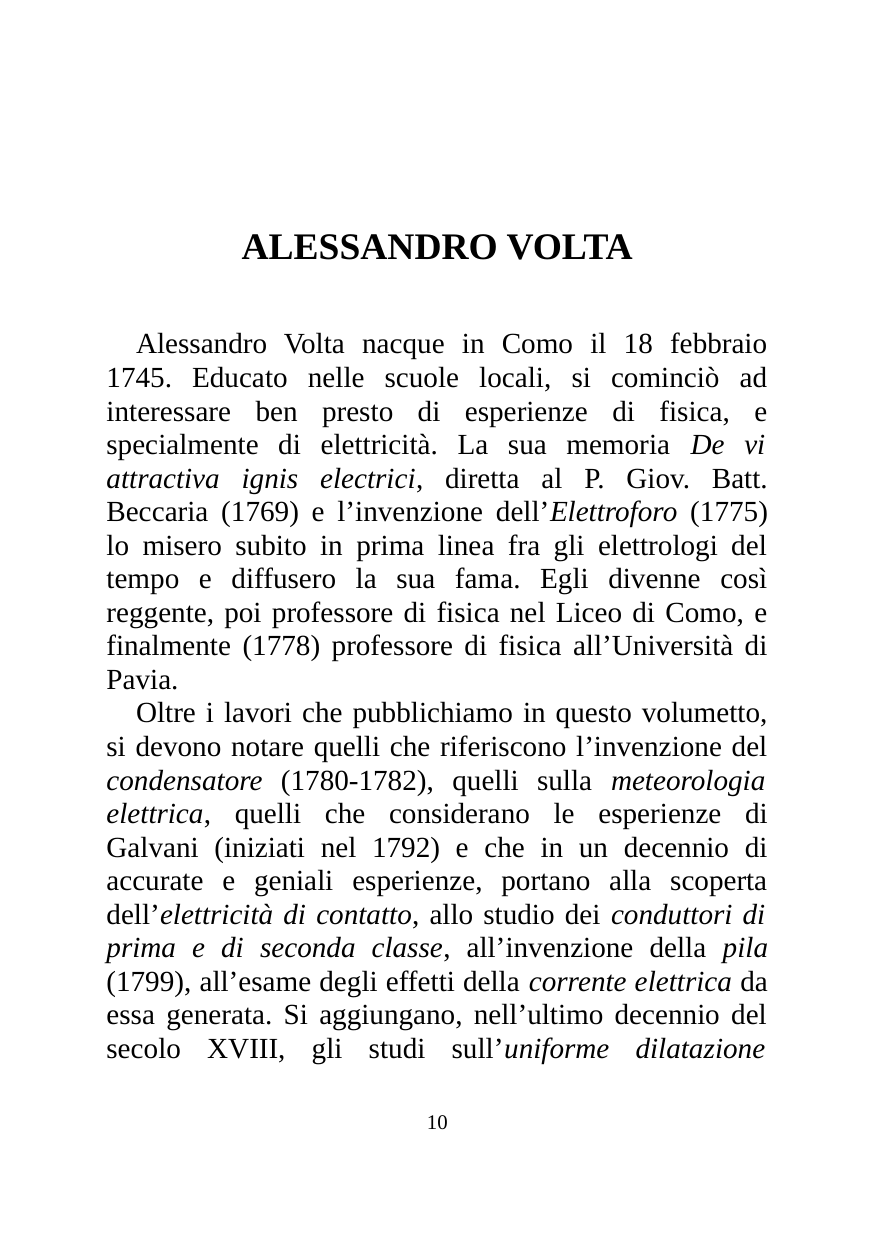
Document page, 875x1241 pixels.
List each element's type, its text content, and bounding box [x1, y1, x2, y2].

subtitle Alessandro Volta [106, 224, 768, 267]
text Alessandro Volta nacque in Como il 18 febbraio 1745. Educato nelle scuole locali, si cominciò ad interessare ben presto di esperienze di fisica, e specialmente di elettricità. La sua memoria De vi attractiva ignis electrici, diretta al P. Giov. Batt. Beccaria (1769) e l’invenzione dell’Elettroforo (1775) lo misero subito in prima linea fra gli elettrologi del tempo e diffusero la sua fama. Egli divenne così reggente, poi professore di fisica nel Liceo di Como, e finalmente (1778) professore di fisica all’Università di Pavia. [106, 327, 768, 696]
text Oltre i lavori che pubblichiamo in questo volumetto, si devono notare quelli che riferiscono l’invenzione del condensatore (1780-1782), quelli sulla meteorologia elettrica, quelli che considerano le esperienze di Galvani (iniziati nel 1792) e che in un decennio di accurate e geniali esperienze, portano alla scoperta dell’elettricità di contatto, allo studio dei conduttori di prima e di seconda classe, all’invenzione della pila (1799), all’esame degli effetti della corrente elettrica da essa generata. Si aggiungano, nell’ultimo decennio del secolo XVIII, gli studi sull’uniforme dilatazione [106, 696, 768, 1064]
